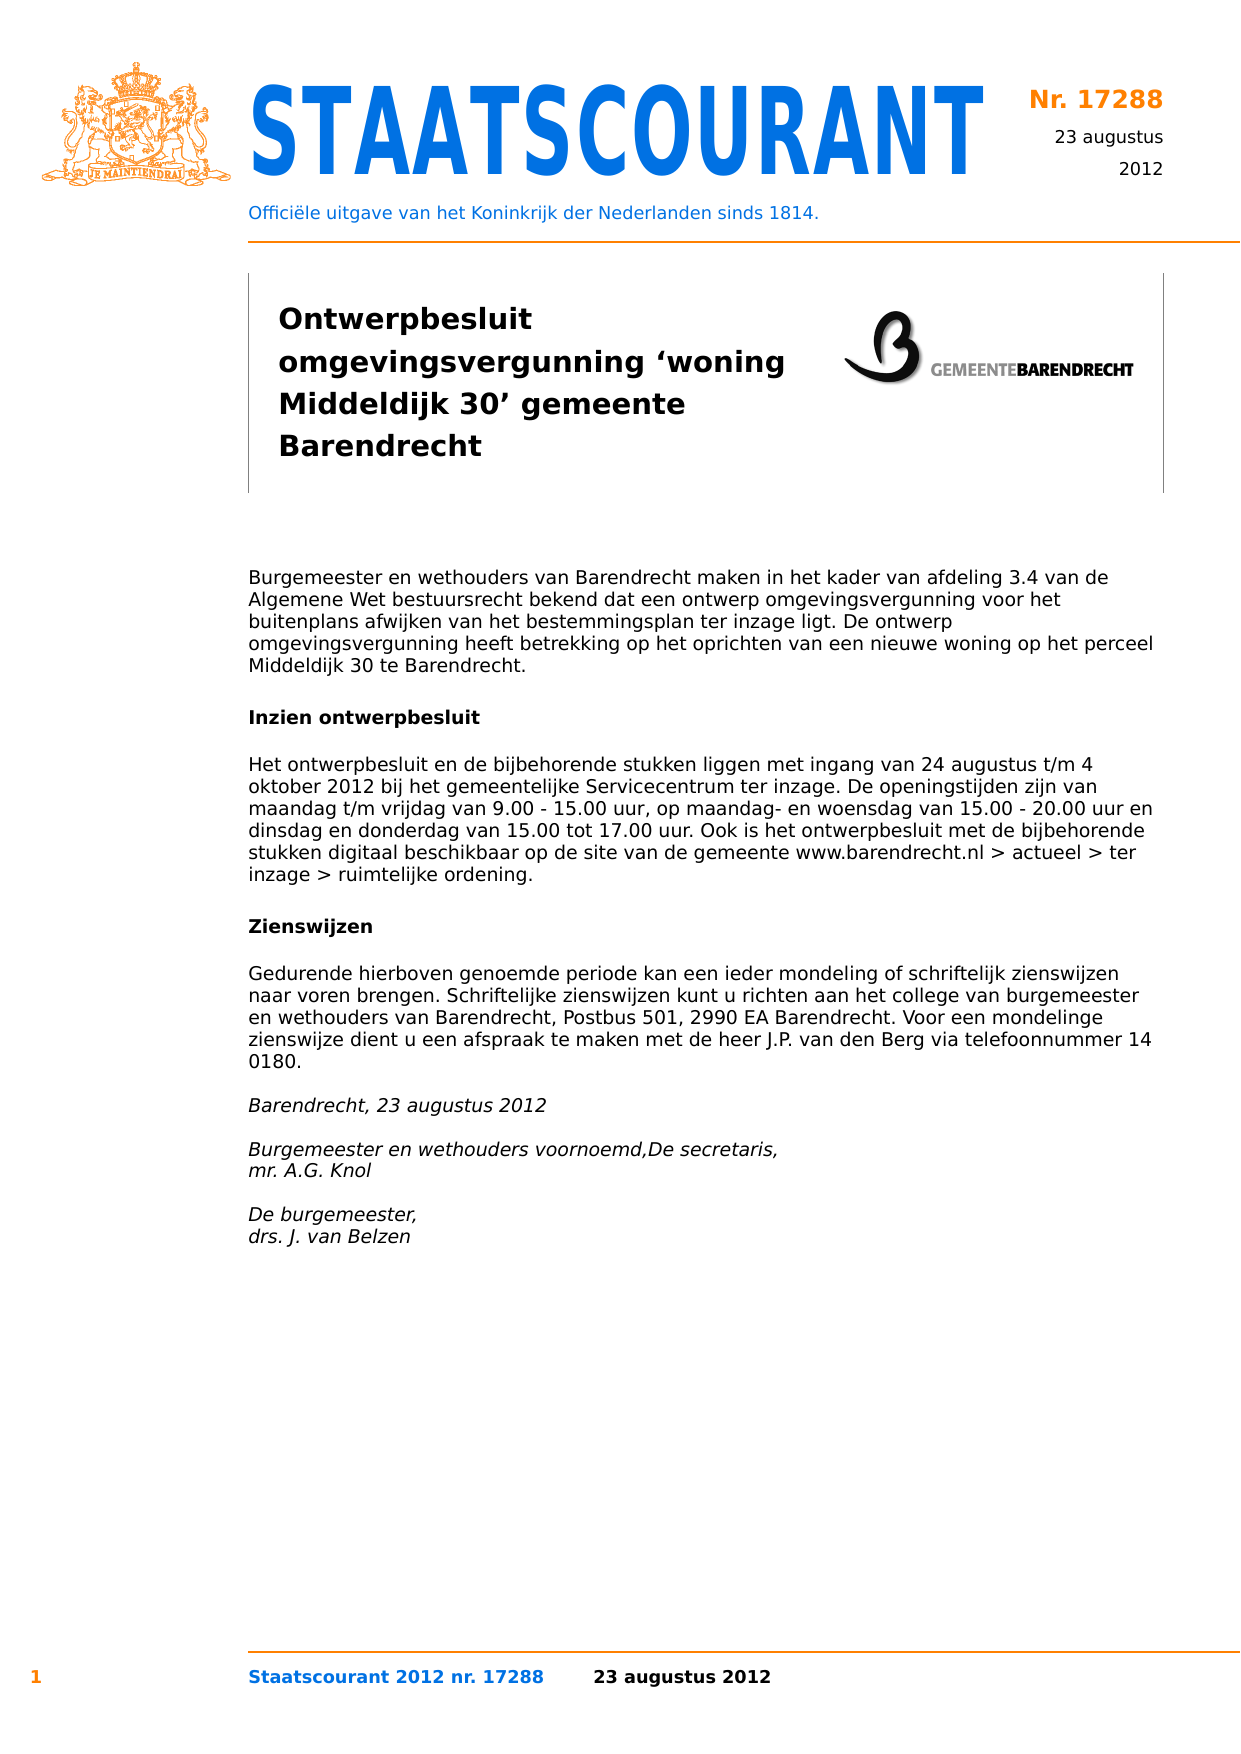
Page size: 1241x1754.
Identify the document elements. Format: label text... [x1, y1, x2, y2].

subtitle Zienswijzen [248, 916, 1163, 938]
text Het ontwerpbesluit en de bijbehorende stukken liggen met ingang van 24 augustus t/m 4 oktober 2012 bij het gemeentelijke Servicecentrum ter inzage. De openingstijden zijn van maandag t/m vrijdag van 9.00 - 15.00 uur, op maandag- en woensdag van 15.00 - 20.00 uur en dinsdag en donderdag van 15.00 tot 17.00 uur. Ook is het ontwerpbesluit met de bijbehorende stukken digitaal beschikbaar op de site van de gemeente www.barendrecht.nl > actueel > ter inzage > ruimtelijke ordening. [248, 754, 1163, 886]
table_header STAATSCOURANT [248, 62, 998, 203]
text Burgemeester en wethouders voornoemd,De secretaris, mr. A.G. Knol [248, 1138, 1163, 1182]
text Burgemeester en wethouders van Barendrecht maken in het kader van afdeling 3.4 van de Algemene Wet bestuursrecht bekend dat een ontwerp omgevingsvergunning voor het buitenplans afwijken van het bestemmingsplan ter inzage ligt. De ontwerp omgevingsvergunning heeft betrekking op het oprichten van een nieuwe woning op het perceel Middeldijk 30 te Barendrecht. [248, 567, 1163, 677]
text Barendrecht, 23 augustus 2012 [248, 1094, 1163, 1117]
table_cell 2012 [998, 153, 1240, 203]
picture [41, 62, 231, 186]
text De burgemeester, drs. J. van Belzen [248, 1204, 1163, 1248]
subtitle Ontwerpbesluit omgevingsvergunning ‘woning Middeldijk 30’ gemeente Barendrecht [249, 273, 1163, 493]
subtitle Inzien ontwerpbesluit [248, 707, 1163, 729]
table_header [25, 62, 248, 241]
table_cell Officiële uitgave van het Koninkrijk der Nederlanden sinds 1814. [248, 203, 1240, 241]
text Gedurende hierboven genoemde periode kan een ieder mondeling of schriftelijk zienswijzen naar voren brengen. Schriftelijke zienswijzen kunt u richten aan het college van burgemeester en wethouders van Barendrecht, Postbus 501, 2990 EA Barendrecht. Voor een mondelinge zienswijze dient u een afspraak te maken met de heer J.P. van den Berg via telefoonnummer 14 0180. [248, 963, 1163, 1073]
picture [838, 302, 1134, 397]
table_header Nr. 17288 [998, 62, 1240, 121]
table_cell 23 augustus [998, 121, 1240, 153]
